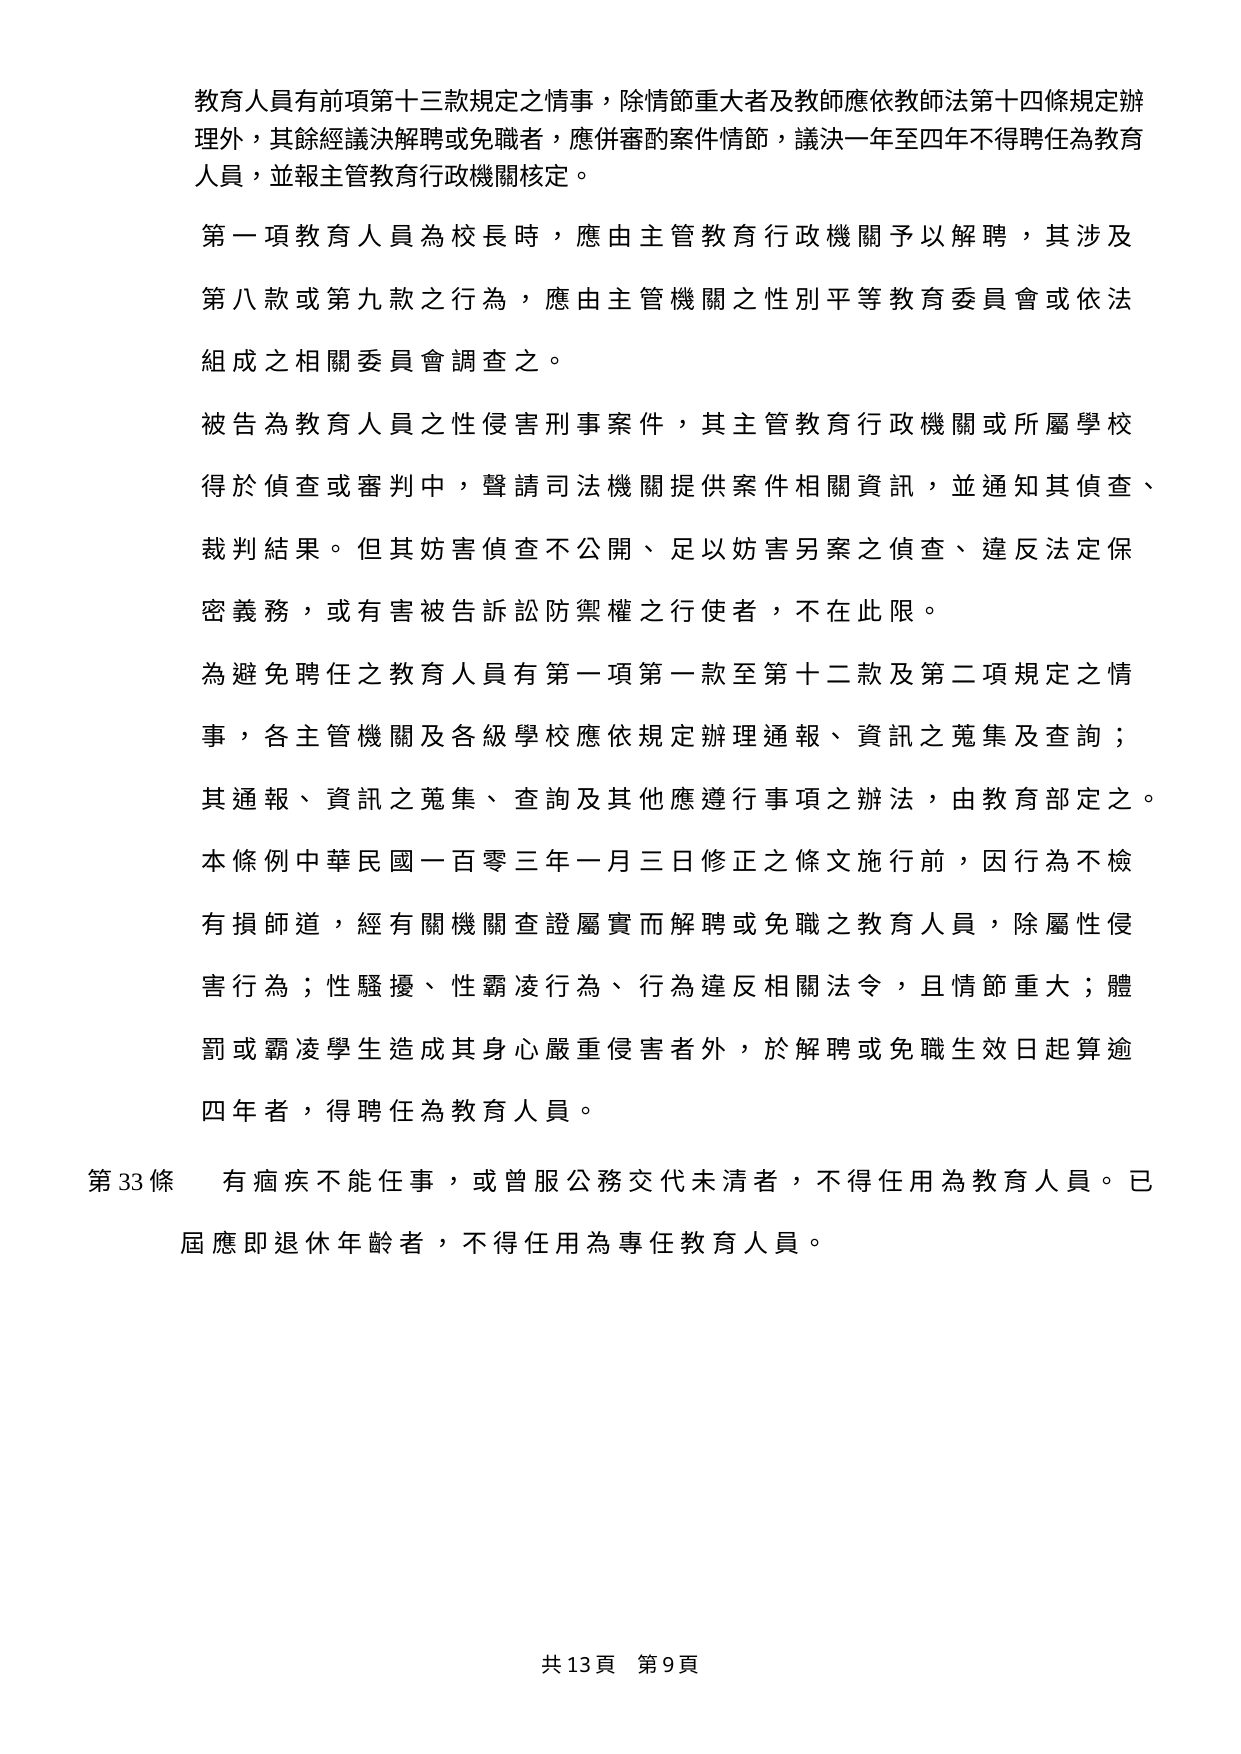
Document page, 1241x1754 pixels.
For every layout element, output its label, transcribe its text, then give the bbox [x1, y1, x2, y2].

text 為避免聘任之教育人員有第一項第一款至第十二款及第二項規定之情事，各主管機關及各級學校應依規定辦理通報、資訊之蒐集及查詢；其通報、資訊之蒐集、查詢及其他應遵行事項之辦法，由教育部定之。 [194, 631, 1157, 818]
text 第一項教育人員為校長時，應由主管教育行政機關予以解聘，其涉及第八款或第九款之行為，應由主管機關之性別平等教育委員會或依法組成之相關委員會調查之。 [194, 193, 1157, 381]
text 教育人員有前項第十三款規定之情事，除情節重大者及教師應依教師法第十四條規定辦理外，其餘經議決解聘或免職者，應併審酌案件情節，議決一年至四年不得聘任為教育人員，並報主管教育行政機關核定。 [194, 81, 1157, 193]
text 本條例中華民國一百零三年一月三日修正之條文施行前，因行為不檢有損師道，經有關機關查證屬實而解聘或免職之教育人員，除屬性侵害行為；性騷擾、性霸凌行為、行為違反相關法令，且情節重大；體罰或霸凌學生造成其身心嚴重侵害者外，於解聘或免職生效日起算逾四年者，得聘任為教育人員。 [194, 818, 1157, 1131]
text 被告為教育人員之性侵害刑事案件，其主管教育行政機關或所屬學校得於偵查或審判中，聲請司法機關提供案件相關資訊，並通知其偵查、裁判結果。但其妨害偵查不公開、足以妨害另案之偵查、違反法定保密義務，或有害被告訴訟防禦權之行使者，不在此限。 [194, 381, 1157, 631]
text 第33條 有痼疾不能任事，或曾服公務交代未清者，不得任用為教育人員。已屆應即退休年齡者，不得任用為專任教育人員。 [84, 1137, 1157, 1262]
